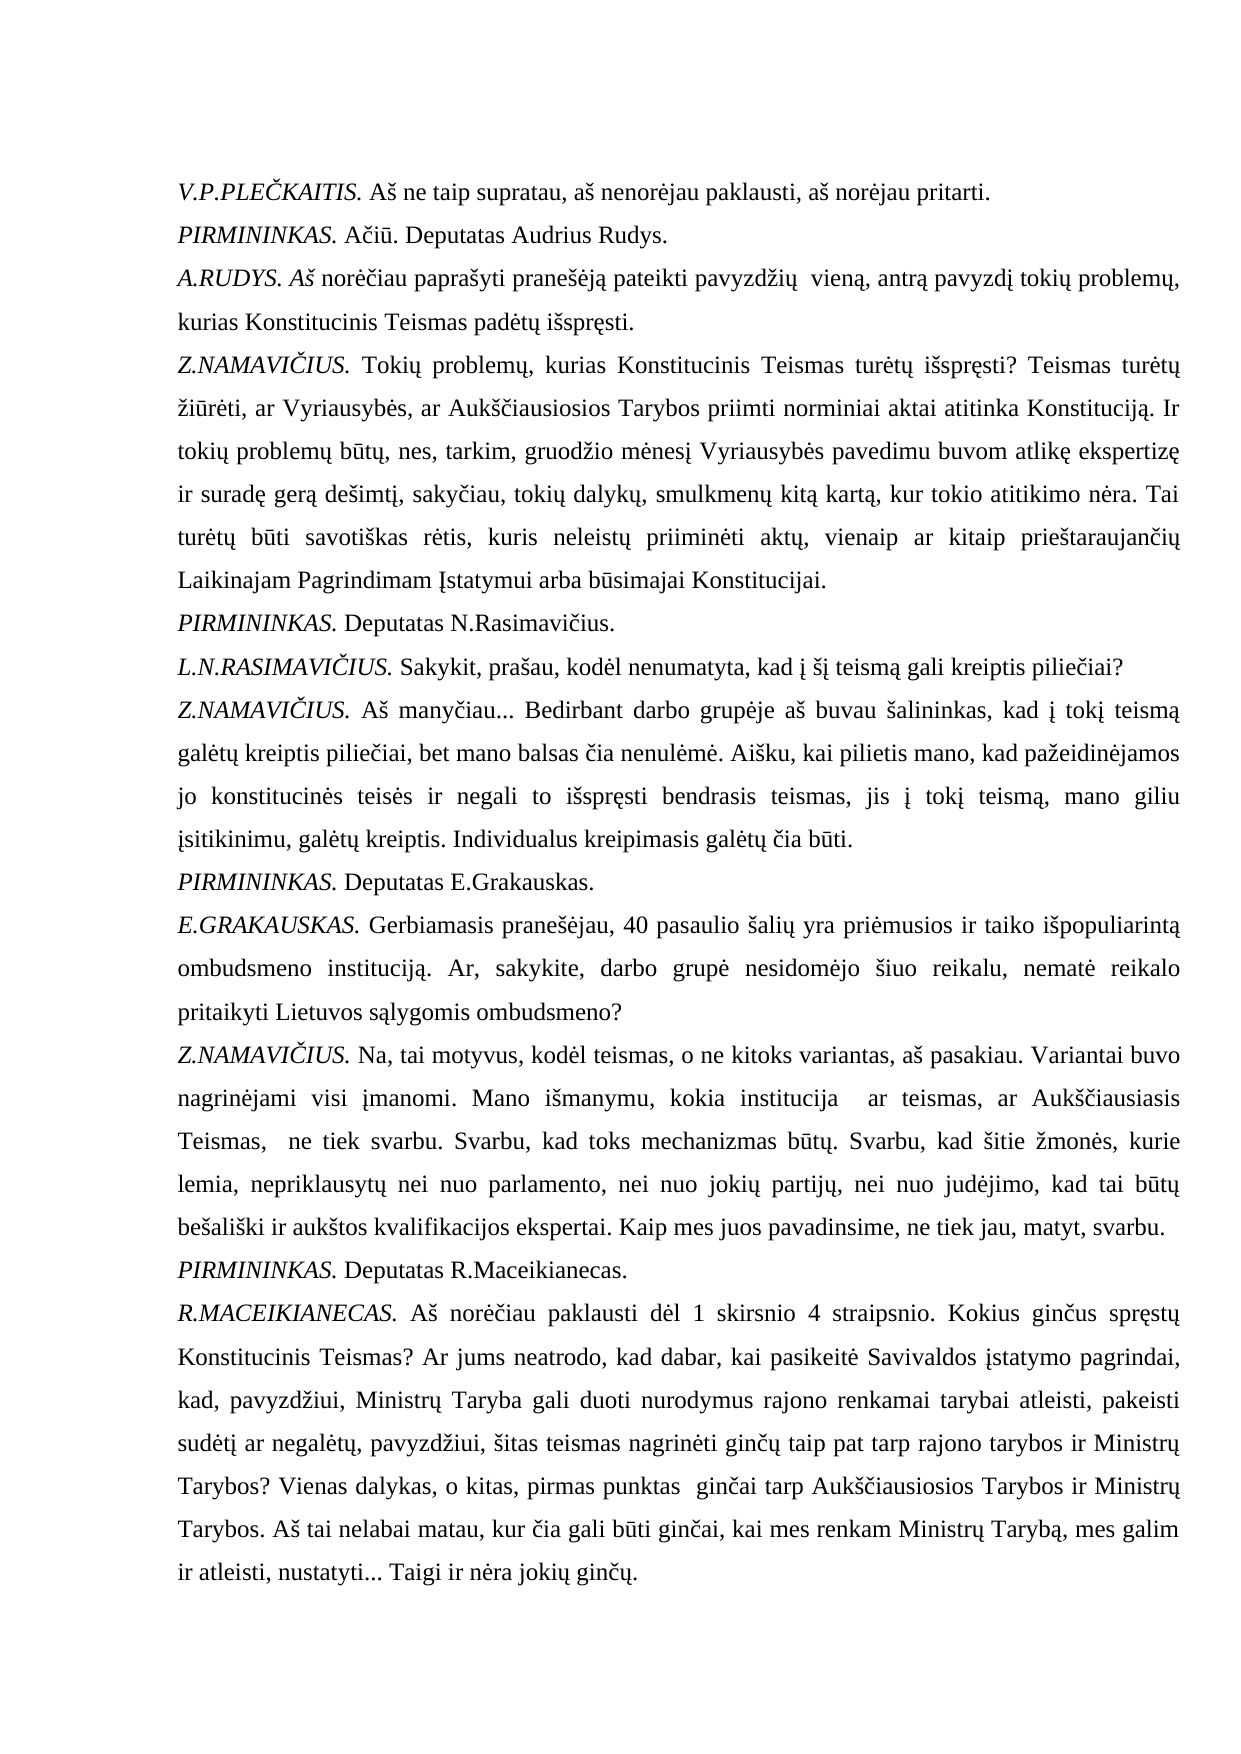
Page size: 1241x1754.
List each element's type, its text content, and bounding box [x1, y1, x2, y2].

text L.N.RASIMAVIČIUS. Sakykit, prašau, kodėl nenumatyta, kad į šį teismą gali kreiptis piliečiai? [177, 652, 1181, 680]
text PIRMININKAS. Deputatas N.Rasimavičius. [177, 608, 1181, 637]
text E.GRAKAUSKAS. Gerbiamasis pranešėjau, 40 pasaulio šalių yra priėmusios ir taiko išpopuliarintą ombudsmeno instituciją. Ar, sakykite, darbo grupė nesidomėjo šiuo reikalu, nematė reikalo pritaikyti Lietuvos sąlygomis ombudsmeno? [177, 910, 1181, 1025]
text PIRMININKAS. Deputatas R.Maceikianecas. [177, 1255, 1181, 1284]
text PIRMININKAS. Ačiū. Deputatas Audrius Rudys. [177, 220, 1181, 249]
text R.MACEIKIANECAS. Aš norėčiau paklausti dėl 1 skirsnio 4 straipsnio. Kokius ginčus spręstų Konstitucinis Teismas? Ar jums neatrodo, kad dabar, kai pasikeitė Savivaldos įstatymo pagrindai, kad, pavyzdžiui, Ministrų Taryba gali duoti nurodymus rajono renkamai tarybai atleisti, pakeisti sudėtį ar negalėtų, pavyzdžiui, šitas teismas nagrinėti ginčų taip pat tarp rajono tarybos ir Ministrų Tarybos? Vienas dalykas, o kitas, pirmas punktas ginčai tarp Aukščiausiosios Tarybos ir Ministrų Tarybos. Aš tai nelabai matau, kur čia gali būti ginčai, kai mes renkam Ministrų Tarybą, mes galim ir atleisti, nustatyti... Taigi ir nėra jokių ginčų. [177, 1298, 1181, 1586]
text Z.NAMAVIČIUS. Na, tai motyvus, kodėl teismas, o ne kitoks variantas, aš pasakiau. Variantai buvo nagrinėjami visi įmanomi. Mano išmanymu, kokia institucija ar teismas, ar Aukščiausiasis Teismas, ne tiek svarbu. Svarbu, kad toks mechanizmas būtų. Svarbu, kad šitie žmonės, kurie lemia, nepriklausytų nei nuo parlamento, nei nuo jokių partijų, nei nuo judėjimo, kad tai būtų bešališki ir aukštos kvalifikacijos ekspertai. Kaip mes juos pavadinsime, ne tiek jau, matyt, svarbu. [177, 1040, 1181, 1241]
text A.RUDYS. Aš norėčiau paprašyti pranešėją pateikti pavyzdžių vieną, antrą pavyzdį tokių problemų, kurias Konstitucinis Teismas padėtų išspręsti. [177, 263, 1181, 335]
text Z.NAMAVIČIUS. Aš manyčiau... Bedirbant darbo grupėje aš buvau šalininkas, kad į tokį teismą galėtų kreiptis piliečiai, bet mano balsas čia nenulėmė. Aišku, kai pilietis mano, kad pažeidinėjamos jo konstitucinės teisės ir negali to išspręsti bendrasis teismas, jis į tokį teismą, mano giliu įsitikinimu, galėtų kreiptis. Individualus kreipimasis galėtų čia būti. [177, 695, 1181, 853]
text PIRMININKAS. Deputatas E.Grakauskas. [177, 867, 1181, 896]
text Z.NAMAVIČIUS. Tokių problemų, kurias Konstitucinis Teismas turėtų išspręsti? Teismas turėtų žiūrėti, ar Vyriausybės, ar Aukščiausiosios Tarybos priimti norminiai aktai atitinka Konstituciją. Ir tokių problemų būtų, nes, tarkim, gruodžio mėnesį Vyriausybės pavedimu buvom atlikę ekspertizę ir suradę gerą dešimtį, sakyčiau, tokių dalykų, smulkmenų kitą kartą, kur tokio atitikimo nėra. Tai turėtų būti savotiškas rėtis, kuris neleistų priiminėti aktų, vienaip ar kitaip prieštaraujančių Laikinajam Pagrindimam Įstatymui arba būsimajai Konstitucijai. [177, 350, 1181, 594]
text V.P.PLEČKAITIS. Aš ne taip supratau, aš nenorėjau paklausti, aš norėjau pritarti. [177, 177, 1181, 206]
